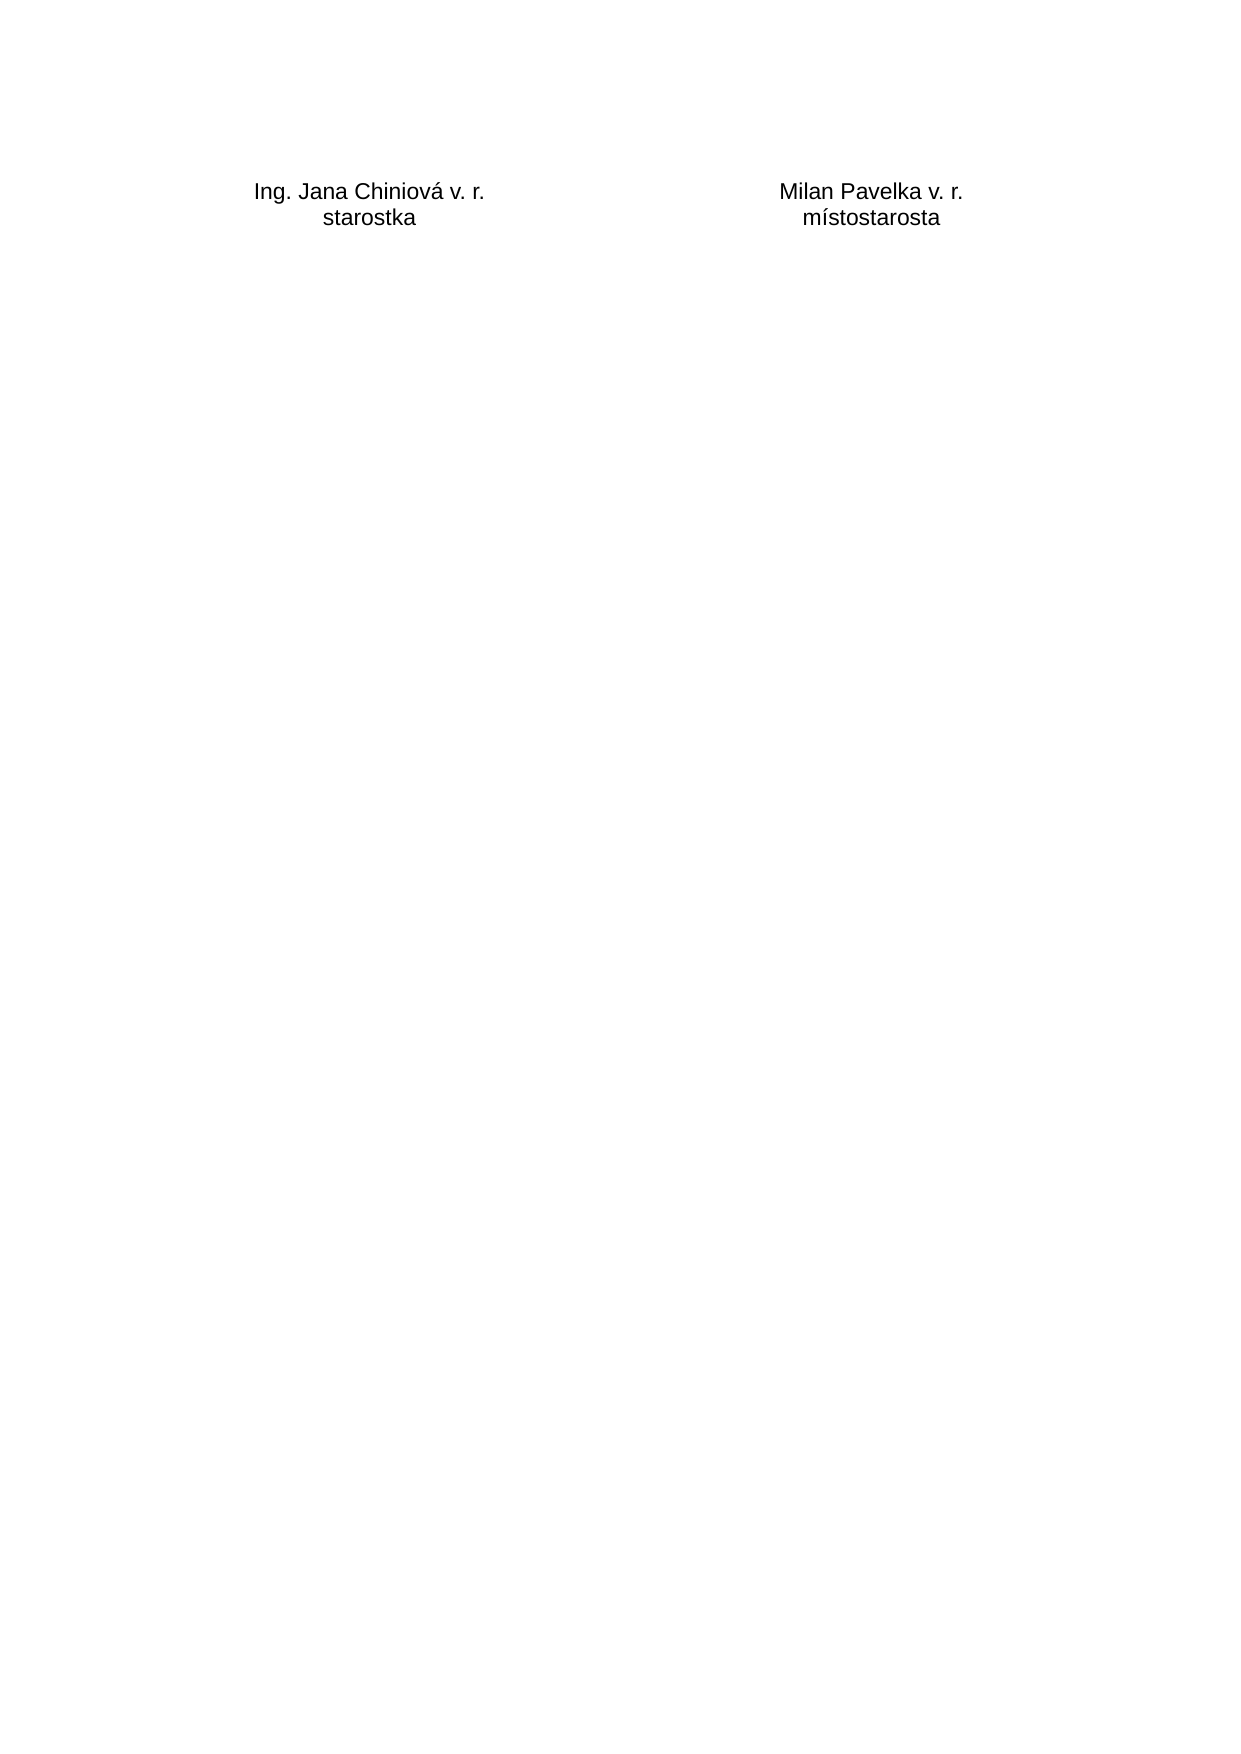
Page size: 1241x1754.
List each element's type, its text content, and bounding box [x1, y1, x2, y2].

table_header Ing. Jana Chiniová v. r. starostka [118, 118, 620, 236]
table_cell [118, 236, 620, 354]
table_header Milan Pavelka v. r. místostarosta [620, 118, 1122, 236]
table_cell [620, 236, 1122, 354]
